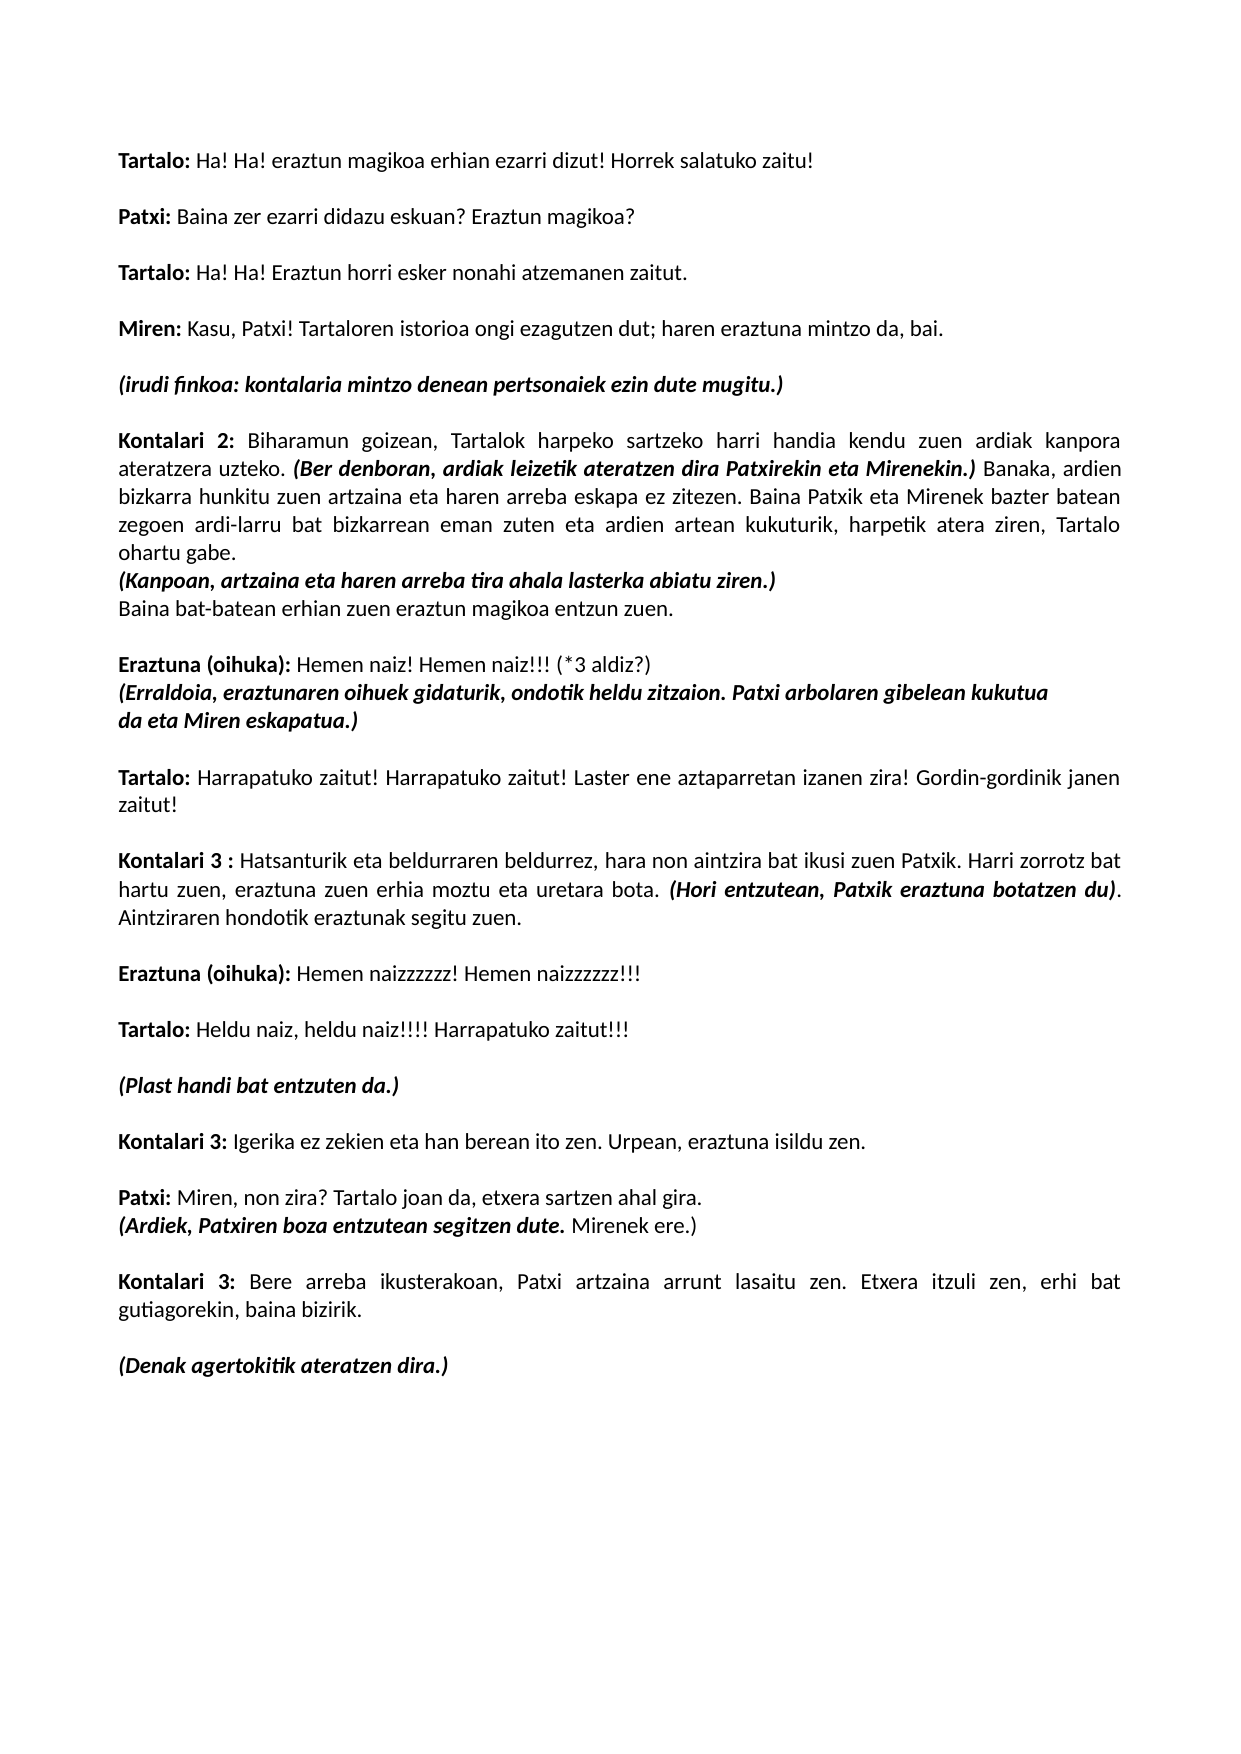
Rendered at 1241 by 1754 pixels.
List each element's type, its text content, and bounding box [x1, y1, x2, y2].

text (Kanpoan, artzaina eta haren arreba tira ahala lasterka abiatu ziren.) [118, 566, 1122, 594]
text Kontalari 3: Bere arreba ikusterakoan, Patxi artzaina arrunt lasaitu zen. Etxera itzuli zen, erhi bat gutiagorekin, baina bizirik. [118, 1267, 1122, 1323]
text (irudi finkoa: kontalaria mintzo denean pertsonaiek ezin dute mugitu.) [118, 370, 1122, 398]
text (Erraldoia, eraztunaren oihuek gidaturik, ondotik heldu zitzaion. Patxi arbolaren gibelean kukutua [118, 678, 1122, 707]
text Miren: Kasu, Patxi! Tartaloren istorioa ongi ezagutzen dut; haren eraztuna mintzo da, bai. [118, 314, 1122, 342]
text (Ardiek, Patxiren boza entzutean segitzen dute. Mirenek ere.) [118, 1211, 1122, 1239]
text Kontalari 3 : Hatsanturik eta beldurraren beldurrez, hara non aintzira bat ikusi zuen Patxik. Harri zorrotz bat hartu zuen, eraztuna zuen erhia moztu eta uretara bota. (Hori entzutean, Patxik eraztuna botatzen du). Aintziraren hondotik eraztunak segitu zuen. [118, 847, 1122, 931]
text da eta Miren eskapatua.) [118, 707, 1122, 734]
text (Plast handi bat entzuten da.) [118, 1071, 1122, 1099]
text Tartalo: Harrapatuko zaitut! Harrapatuko zaitut! Laster ene aztaparretan izanen zira! Gordin-gordinik janen zaitut! [118, 763, 1122, 819]
text Patxi: Miren, non zira? Tartalo joan da, etxera sartzen ahal gira. [118, 1183, 1122, 1211]
text Eraztuna (oihuka): Hemen naizzzzzz! Hemen naizzzzzz!!! [118, 959, 1122, 987]
text Tartalo: Ha! Ha! Eraztun horri esker nonahi atzemanen zaitut. [118, 258, 1122, 286]
text Kontalari 2: Biharamun goizean, Tartalok harpeko sartzeko harri handia kendu zuen ardiak kanpora ateratzera uzteko. (Ber denboran, ardiak leizetik ateratzen dira Patxirekin eta Mirenekin.) Banaka, ardien bizkarra hunkitu zuen artzaina eta haren arreba eskapa ez zitezen. Baina Patxik eta Mirenek bazter batean zegoen ardi-larru bat bizkarrean eman zuten eta ardien artean kukuturik, harpetik atera ziren, Tartalo ohartu gabe. [118, 426, 1122, 566]
text Tartalo: Ha! Ha! eraztun magikoa erhian ezarri dizut! Horrek salatuko zaitu! [118, 146, 1122, 174]
text Patxi: Baina zer ezarri didazu eskuan? Eraztun magikoa? [118, 202, 1122, 230]
text (Denak agertokitik ateratzen dira.) [118, 1351, 1122, 1379]
text Tartalo: Heldu naiz, heldu naiz!!!! Harrapatuko zaitut!!! [118, 1015, 1122, 1043]
text Kontalari 3: Igerika ez zekien eta han berean ito zen. Urpean, eraztuna isildu zen. [118, 1127, 1122, 1155]
text Eraztuna (oihuka): Hemen naiz! Hemen naiz!!! (*3 aldiz?) [118, 651, 1122, 678]
text Baina bat-batean erhian zuen eraztun magikoa entzun zuen. [118, 594, 1122, 622]
